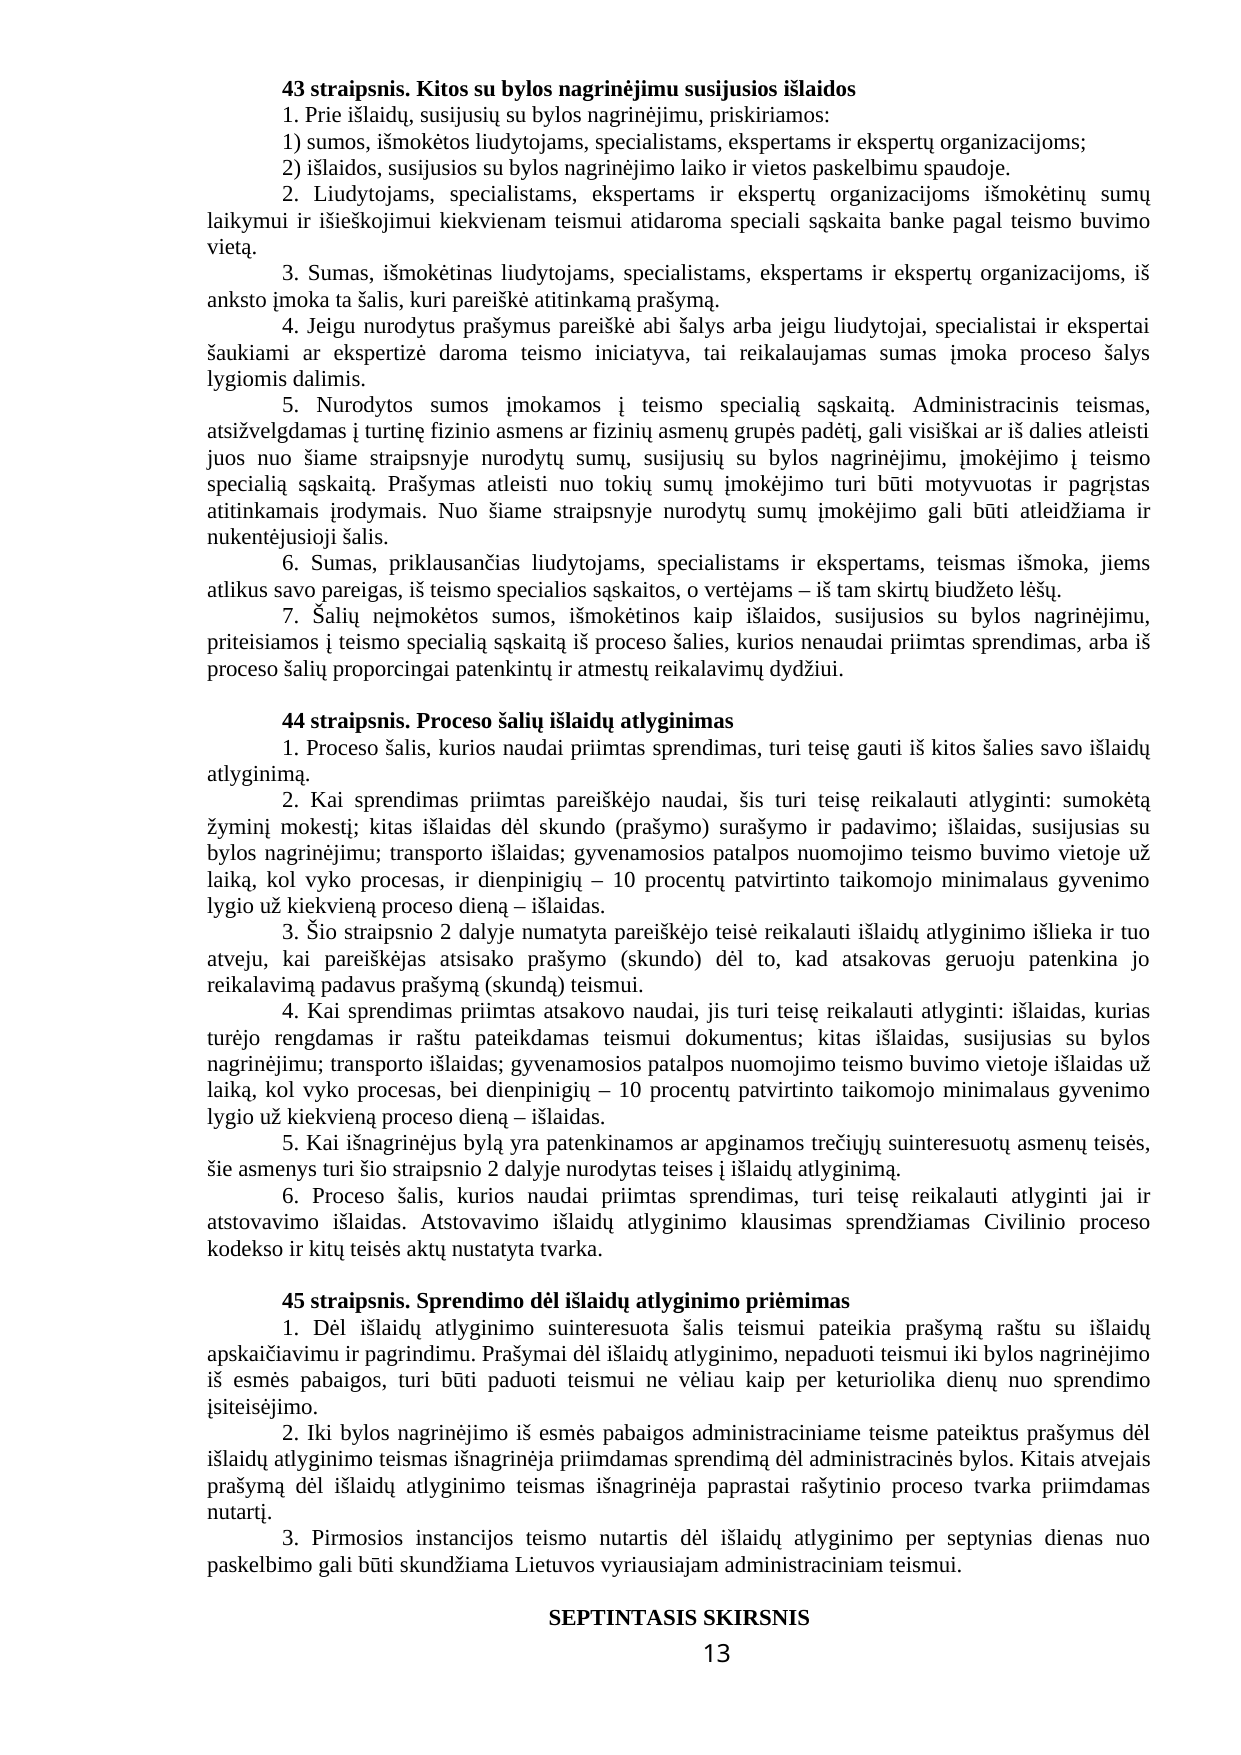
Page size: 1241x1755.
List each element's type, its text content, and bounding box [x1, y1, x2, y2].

text SEPTINTASIS SKIRSNIS [207, 1603, 1152, 1630]
text 5. Nurodytos sumos įmokamos į teismo specialią sąskaitą. Administracinis teismas, atsižvelgdamas į turtinę fizinio asmens ar fizinių asmenų grupės padėtį, gali visiškai ar iš dalies atleisti juos nuo šiame straipsnyje nurodytų sumų, susijusių su bylos nagrinėjimu, įmokėjimo į teismo specialią sąskaitą. Prašymas atleisti nuo tokių sumų įmokėjimo turi būti motyvuotas ir pagrįstas atitinkamais įrodymais. Nuo šiame straipsnyje nurodytų sumų įmokėjimo gali būti atleidžiama ir nukentėjusioji šalis. [207, 391, 1152, 549]
text 2) išlaidos, susijusios su bylos nagrinėjimo laiko ir vietos paskelbimu spaudoje. [207, 154, 1152, 180]
text 3. Pirmosios instancijos teismo nutartis dėl išlaidų atlyginimo per septynias dienas nuo paskelbimo gali būti skundžiama Lietuvos vyriausiajam administraciniam teismui. [207, 1524, 1152, 1577]
text 2. Liudytojams, specialistams, ekspertams ir ekspertų organizacijoms išmokėtinų sumų laikymui ir išieškojimui kiekvienam teismui atidaroma speciali sąskaita banke pagal teismo buvimo vietą. [207, 180, 1152, 259]
text 2. Iki bylos nagrinėjimo iš esmės pabaigos administraciniame teisme pateiktus prašymus dėl išlaidų atlyginimo teismas išnagrinėja priimdamas sprendimą dėl administracinės bylos. Kitais atvejais prašymą dėl išlaidų atlyginimo teismas išnagrinėja paprastai rašytinio proceso tvarka priimdamas nutartį. [207, 1419, 1152, 1524]
text 4. Kai sprendimas priimtas atsakovo naudai, jis turi teisę reikalauti atlyginti: išlaidas, kurias turėjo rengdamas ir raštu pateikdamas teismui dokumentus; kitas išlaidas, susijusias su bylos nagrinėjimu; transporto išlaidas; gyvenamosios patalpos nuomojimo teismo buvimo vietoje išlaidas už laiką, kol vyko procesas, bei dienpinigių – 10 procentų patvirtinto taikomojo minimalaus gyvenimo lygio už kiekvieną proceso dieną – išlaidas. [207, 997, 1152, 1129]
text 43 straipsnis. Kitos su bylos nagrinėjimu susijusios išlaidos [207, 75, 1152, 101]
text 1. Dėl išlaidų atlyginimo suinteresuota šalis teismui pateikia prašymą raštu su išlaidų apskaičiavimu ir pagrindimu. Prašymai dėl išlaidų atlyginimo, nepaduoti teismui iki bylos nagrinėjimo iš esmės pabaigos, turi būti paduoti teismui ne vėliau kaip per keturiolika dienų nuo sprendimo įsiteisėjimo. [207, 1314, 1152, 1419]
text 6. Proceso šalis, kurios naudai priimtas sprendimas, turi teisę reikalauti atlyginti jai ir atstovavimo išlaidas. Atstovavimo išlaidų atlyginimo klausimas sprendžiamas Civilinio proceso kodekso ir kitų teisės aktų nustatyta tvarka. [207, 1182, 1152, 1261]
text 1) sumos, išmokėtos liudytojams, specialistams, ekspertams ir ekspertų organizacijoms; [207, 128, 1152, 154]
text 3. Šio straipsnio 2 dalyje numatyta pareiškėjo teisė reikalauti išlaidų atlyginimo išlieka ir tuo atveju, kai pareiškėjas atsisako prašymo (skundo) dėl to, kad atsakovas geruoju patenkina jo reikalavimą padavus prašymą (skundą) teismui. [207, 918, 1152, 997]
text 4. Jeigu nurodytus prašymus pareiškė abi šalys arba jeigu liudytojai, specialistai ir ekspertai šaukiami ar ekspertizė daroma teismo iniciatyva, tai reikalaujamas sumas įmoka proceso šalys lygiomis dalimis. [207, 312, 1152, 391]
text 5. Kai išnagrinėjus bylą yra patenkinamos ar apginamos trečiųjų suinteresuotų asmenų teisės, šie asmenys turi šio straipsnio 2 dalyje nurodytas teises į išlaidų atlyginimą. [207, 1129, 1152, 1182]
text 6. Sumas, priklausančias liudytojams, specialistams ir ekspertams, teismas išmoka, jiems atlikus savo pareigas, iš teismo specialios sąskaitos, o vertėjams – iš tam skirtų biudžeto lėšų. [207, 549, 1152, 602]
text 1. Proceso šalis, kurios naudai priimtas sprendimas, turi teisę gauti iš kitos šalies savo išlaidų atlyginimą. [207, 734, 1152, 787]
text 45 straipsnis. Sprendimo dėl išlaidų atlyginimo priėmimas [207, 1287, 1152, 1314]
text 3. Sumas, išmokėtinas liudytojams, specialistams, ekspertams ir ekspertų organizacijoms, iš anksto įmoka ta šalis, kuri pareiškė atitinkamą prašymą. [207, 259, 1152, 312]
text 2. Kai sprendimas priimtas pareiškėjo naudai, šis turi teisę reikalauti atlyginti: sumokėtą žyminį mokestį; kitas išlaidas dėl skundo (prašymo) surašymo ir padavimo; išlaidas, susijusias su bylos nagrinėjimu; transporto išlaidas; gyvenamosios patalpos nuomojimo teismo buvimo vietoje už laiką, kol vyko procesas, ir dienpinigių – 10 procentų patvirtinto taikomojo minimalaus gyvenimo lygio už kiekvieną proceso dieną – išlaidas. [207, 787, 1152, 918]
text 7. Šalių neįmokėtos sumos, išmokėtinos kaip išlaidos, susijusios su bylos nagrinėjimu, priteisiamos į teismo specialią sąskaitą iš proceso šalies, kurios nenaudai priimtas sprendimas, arba iš proceso šalių proporcingai patenkintų ir atmestų reikalavimų dydžiui. [207, 602, 1152, 681]
text 44 straipsnis. Proceso šalių išlaidų atlyginimas [207, 707, 1152, 734]
text 1. Prie išlaidų, susijusių su bylos nagrinėjimu, priskiriamos: [207, 101, 1152, 128]
